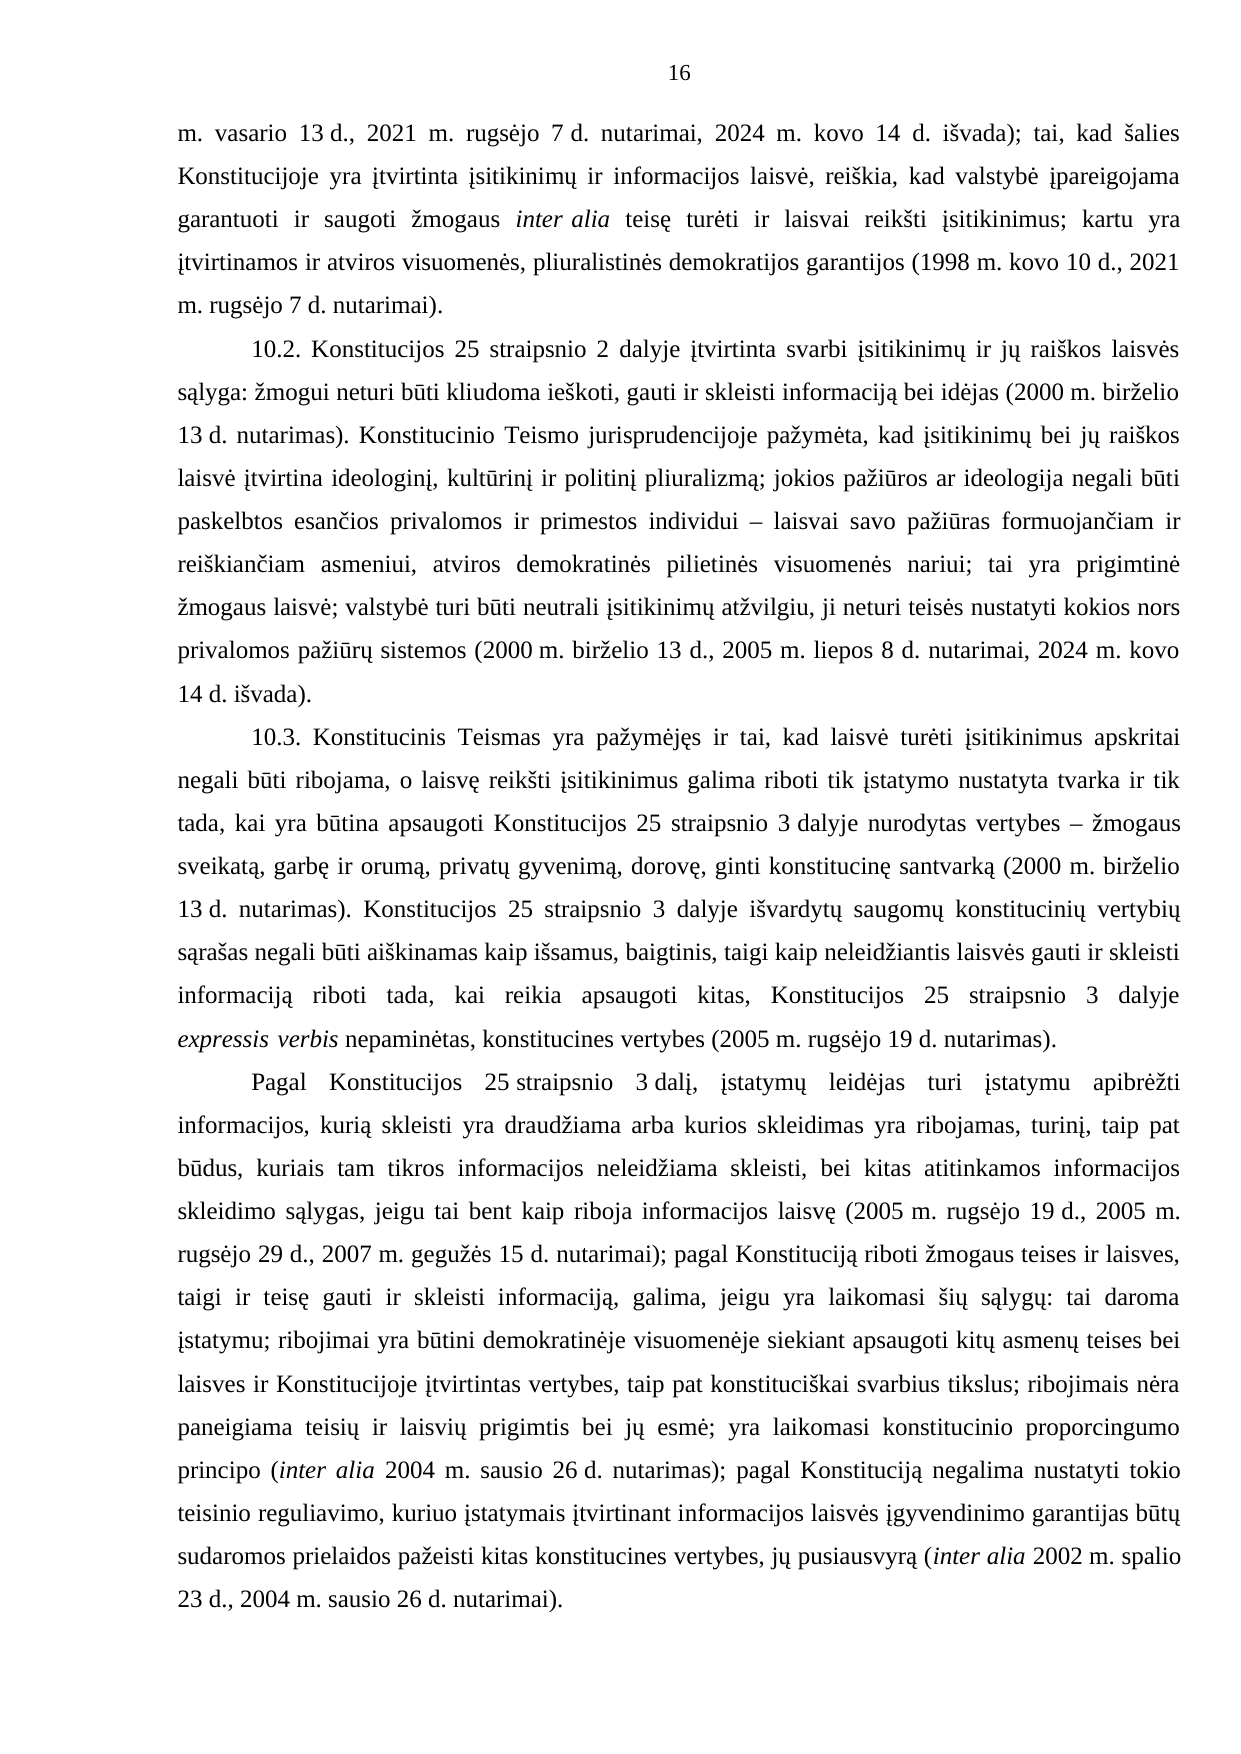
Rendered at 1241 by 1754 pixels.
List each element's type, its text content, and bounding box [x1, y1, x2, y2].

text m. vasario 13 d., 2021 m. rugsėjo 7 d. nutarimai, 2024 m. kovo 14 d. išvada); tai, kad šalies Konstitucijoje yra įtvirtinta įsitikinimų ir informacijos laisvė, reiškia, kad valstybė įpareigojama garantuoti ir saugoti žmogaus inter alia teisę turėti ir laisvai reikšti įsitikinimus; kartu yra įtvirtinamos ir atviros visuomenės, pliuralistinės demokratijos garantijos (1998 m. kovo 10 d., 2021 m. rugsėjo 7 d. nutarimai). [177, 118, 1181, 319]
text 10.2. Konstitucijos 25 straipsnio 2 dalyje įtvirtinta svarbi įsitikinimų ir jų raiškos laisvės sąlyga: žmogui neturi būti kliudoma ieškoti, gauti ir skleisti informaciją bei idėjas (2000 m. birželio 13 d. nutarimas). Konstitucinio Teismo jurisprudencijoje pažymėta, kad įsitikinimų bei jų raiškos laisvė įtvirtina ideologinį, kultūrinį ir politinį pliuralizmą; jokios pažiūros ar ideologija negali būti paskelbtos esančios privalomos ir primestos individui – laisvai savo pažiūras formuojančiam ir reiškiančiam asmeniui, atviros demokratinės pilietinės visuomenės nariui; tai yra prigimtinė žmogaus laisvė; valstybė turi būti neutrali įsitikinimų atžvilgiu, ji neturi teisės nustatyti kokios nors privalomos pažiūrų sistemos (2000 m. birželio 13 d., 2005 m. liepos 8 d. nutarimai, 2024 m. kovo 14 d. išvada). [177, 334, 1181, 707]
text Pagal Konstitucijos 25 straipsnio 3 dalį, įstatymų leidėjas turi įstatymu apibrėžti informacijos, kurią skleisti yra draudžiama arba kurios skleidimas yra ribojamas, turinį, taip pat būdus, kuriais tam tikros informacijos neleidžiama skleisti, bei kitas atitinkamos informacijos skleidimo sąlygas, jeigu tai bent kaip riboja informacijos laisvę (2005 m. rugsėjo 19 d., 2005 m. rugsėjo 29 d., 2007 m. gegužės 15 d. nutarimai); pagal Konstituciją riboti žmogaus teises ir laisves, taigi ir teisę gauti ir skleisti informaciją, galima, jeigu yra laikomasi šių sąlygų: tai daroma įstatymu; ribojimai yra būtini demokratinėje visuomenėje siekiant apsaugoti kitų asmenų teises bei laisves ir Konstitucijoje įtvirtintas vertybes, taip pat konstituciškai svarbius tikslus; ribojimais nėra paneigiama teisių ir laisvių prigimtis bei jų esmė; yra laikomasi konstitucinio proporcingumo principo (inter alia 2004 m. sausio 26 d. nutarimas); pagal Konstituciją negalima nustatyti tokio teisinio reguliavimo, kuriuo įstatymais įtvirtinant informacijos laisvės įgyvendinimo garantijas būtų sudaromos prielaidos pažeisti kitas konstitucines vertybes, jų pusiausvyrą (inter alia 2002 m. spalio 23 d., 2004 m. sausio 26 d. nutarimai). [177, 1067, 1181, 1613]
text 10.3. Konstitucinis Teismas yra pažymėjęs ir tai, kad laisvė turėti įsitikinimus apskritai negali būti ribojama, o laisvę reikšti įsitikinimus galima riboti tik įstatymo nustatyta tvarka ir tik tada, kai yra būtina apsaugoti Konstitucijos 25 straipsnio 3 dalyje nurodytas vertybes – žmogaus sveikatą, garbę ir orumą, privatų gyvenimą, dorovę, ginti konstitucinę santvarką (2000 m. birželio 13 d. nutarimas). Konstitucijos 25 straipsnio 3 dalyje išvardytų saugomų konstitucinių vertybių sąrašas negali būti aiškinamas kaip išsamus, baigtinis, taigi kaip neleidžiantis laisvės gauti ir skleisti informaciją riboti tada, kai reikia apsaugoti kitas, Konstitucijos 25 straipsnio 3 dalyje expressis verbis nepaminėtas, konstitucines vertybes (2005 m. rugsėjo 19 d. nutarimas). [177, 722, 1181, 1052]
